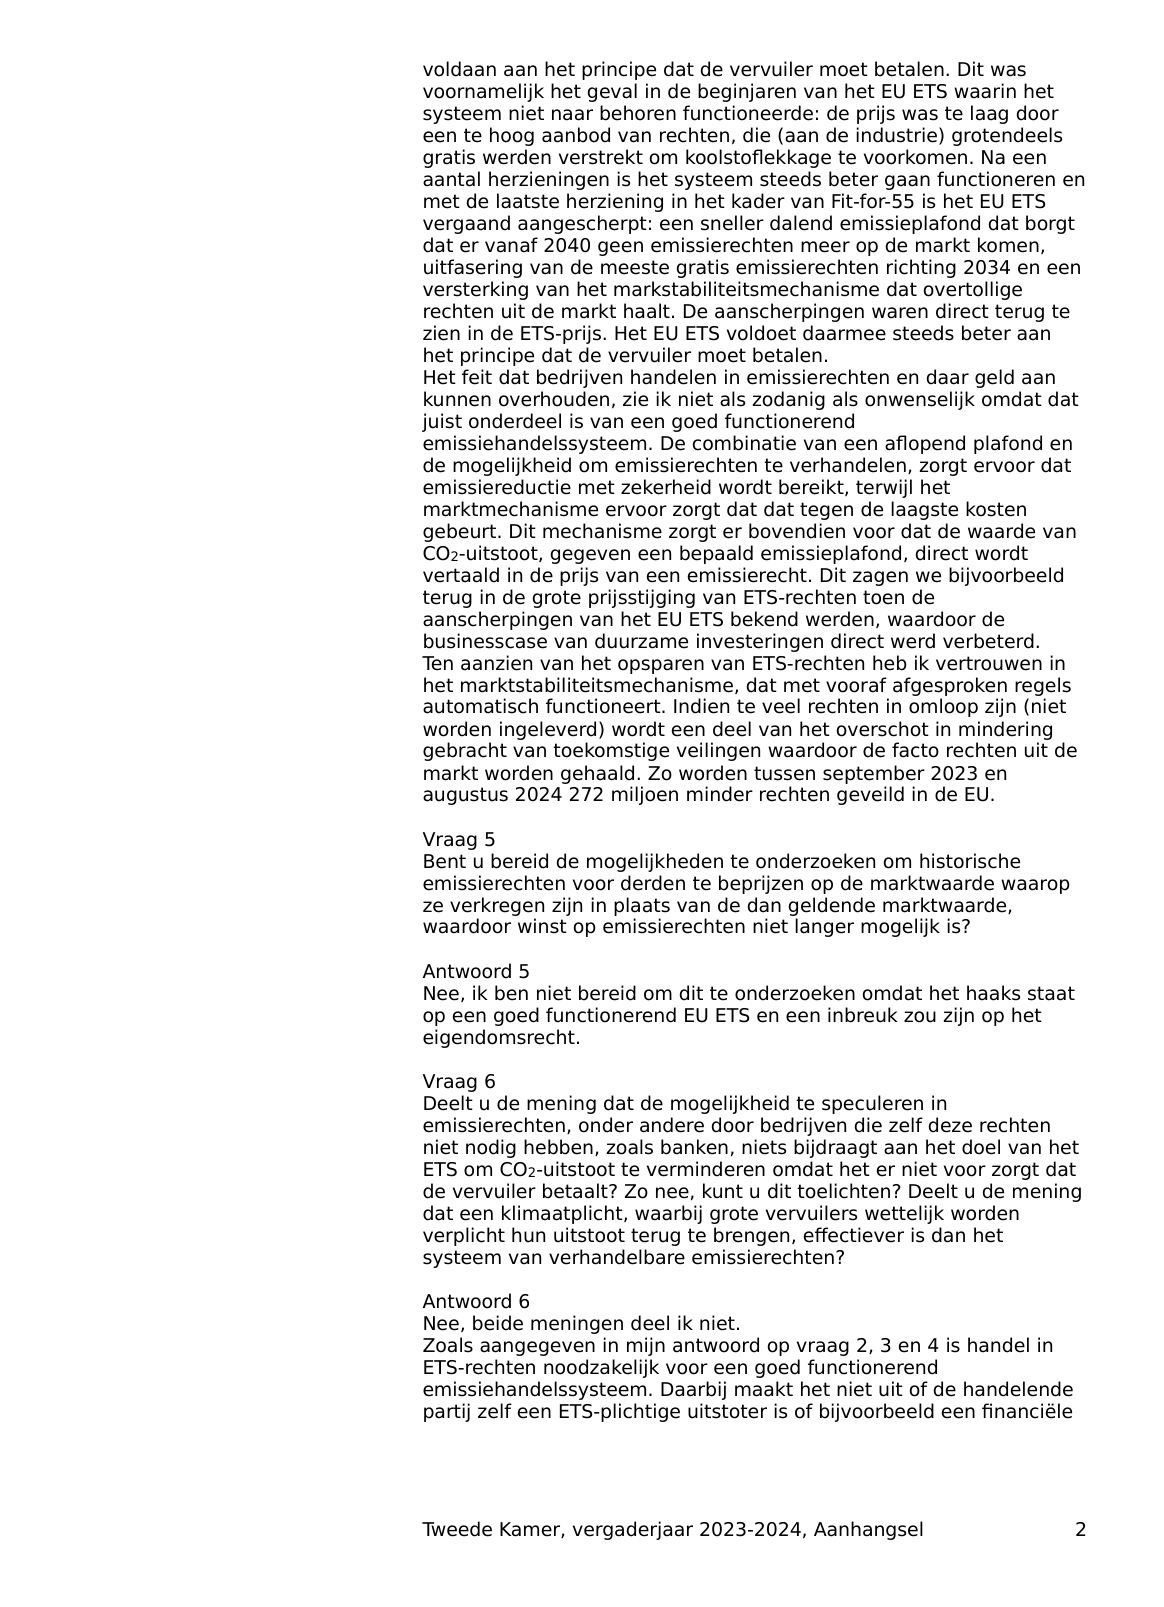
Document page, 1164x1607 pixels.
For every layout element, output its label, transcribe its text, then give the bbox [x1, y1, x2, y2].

text Deelt u de mening dat de mogelijkheid te speculeren in emissierechten, onder andere door bedrijven die zelf deze rechten niet nodig hebben, zoals banken, niets bijdraagt aan het doel van het ETS om CO2-uitstoot te verminderen omdat het er niet voor zorgt dat de vervuiler betaalt? Zo nee, kunt u dit toelichten? Deelt u de mening dat een klimaatplicht, waarbij grote vervuilers wettelijk worden verplicht hun uitstoot terug te brengen, effectiever is dan het systeem van verhandelbare emissierechten? [422, 1093, 1087, 1268]
text voldaan aan het principe dat de vervuiler moet betalen. Dit was voornamelijk het geval in de beginjaren van het EU ETS waarin het systeem niet naar behoren functioneerde: de prijs was te laag door een te hoog aanbod van rechten, die (aan de industrie) grotendeels gratis werden verstrekt om koolstoflekkage te voorkomen. Na een aantal herzieningen is het systeem steeds beter gaan functioneren en met de laatste herziening in het kader van Fit-for-55 is het EU ETS vergaand aangescherpt: een sneller dalend emissieplafond dat borgt dat er vanaf 2040 geen emissierechten meer op de markt komen, uitfasering van de meeste gratis emissierechten richting 2034 en een versterking van het markstabiliteitsmechanisme dat overtollige rechten uit de markt haalt. De aanscherpingen waren direct terug te zien in de ETS-prijs. Het EU ETS voldoet daarmee steeds beter aan het principe dat de vervuiler moet betalen. [422, 59, 1087, 367]
text Zoals aangegeven in mijn antwoord op vraag 2, 3 en 4 is handel in ETS-rechten noodzakelijk voor een goed functionerend emissiehandelssysteem. Daarbij maakt het niet uit of de handelende partij zelf een ETS-plichtige uitstoter is of bijvoorbeeld een financiële [422, 1335, 1087, 1423]
text Nee, ik ben niet bereid om dit te onderzoeken omdat het haaks staat op een goed functionerend EU ETS en een inbreuk zou zijn op het eigendomsrecht. [422, 983, 1087, 1048]
text Bent u bereid de mogelijkheden te onderzoeken om historische emissierechten voor derden te beprijzen op de marktwaarde waarop ze verkregen zijn in plaats van de dan geldende marktwaarde, waardoor winst op emissierechten niet langer mogelijk is? [422, 851, 1087, 938]
text Antwoord 5 [422, 961, 1087, 983]
text Vraag 5 [422, 828, 1087, 851]
text Ten aanzien van het opsparen van ETS-rechten heb ik vertrouwen in het marktstabiliteitsmechanisme, dat met vooraf afgesproken regels automatisch functioneert. Indien te veel rechten in omloop zijn (niet worden ingeleverd) wordt een deel van het overschot in mindering gebracht van toekomstige veilingen waardoor de facto rechten uit de markt worden gehaald. Zo worden tussen september 2023 en augustus 2024 272 miljoen minder rechten geveild in de EU. [422, 652, 1087, 806]
text Het feit dat bedrijven handelen in emissierechten en daar geld aan kunnen overhouden, zie ik niet als zodanig als onwenselijk omdat dat juist onderdeel is van een goed functionerend emissiehandelssysteem. De combinatie van een aflopend plafond en de mogelijkheid om emissierechten te verhandelen, zorgt ervoor dat emissiereductie met zekerheid wordt bereikt, terwijl het marktmechanisme ervoor zorgt dat dat tegen de laagste kosten gebeurt. Dit mechanisme zorgt er bovendien voor dat de waarde van CO2-uitstoot, gegeven een bepaald emissieplafond, direct wordt vertaald in de prijs van een emissierecht. Dit zagen we bijvoorbeeld terug in de grote prijsstijging van ETS-rechten toen de aanscherpingen van het EU ETS bekend werden, waardoor de businesscase van duurzame investeringen direct werd verbeterd. [422, 367, 1087, 652]
text Vraag 6 [422, 1071, 1087, 1093]
text Nee, beide meningen deel ik niet. [422, 1313, 1087, 1335]
text Antwoord 6 [422, 1291, 1087, 1313]
